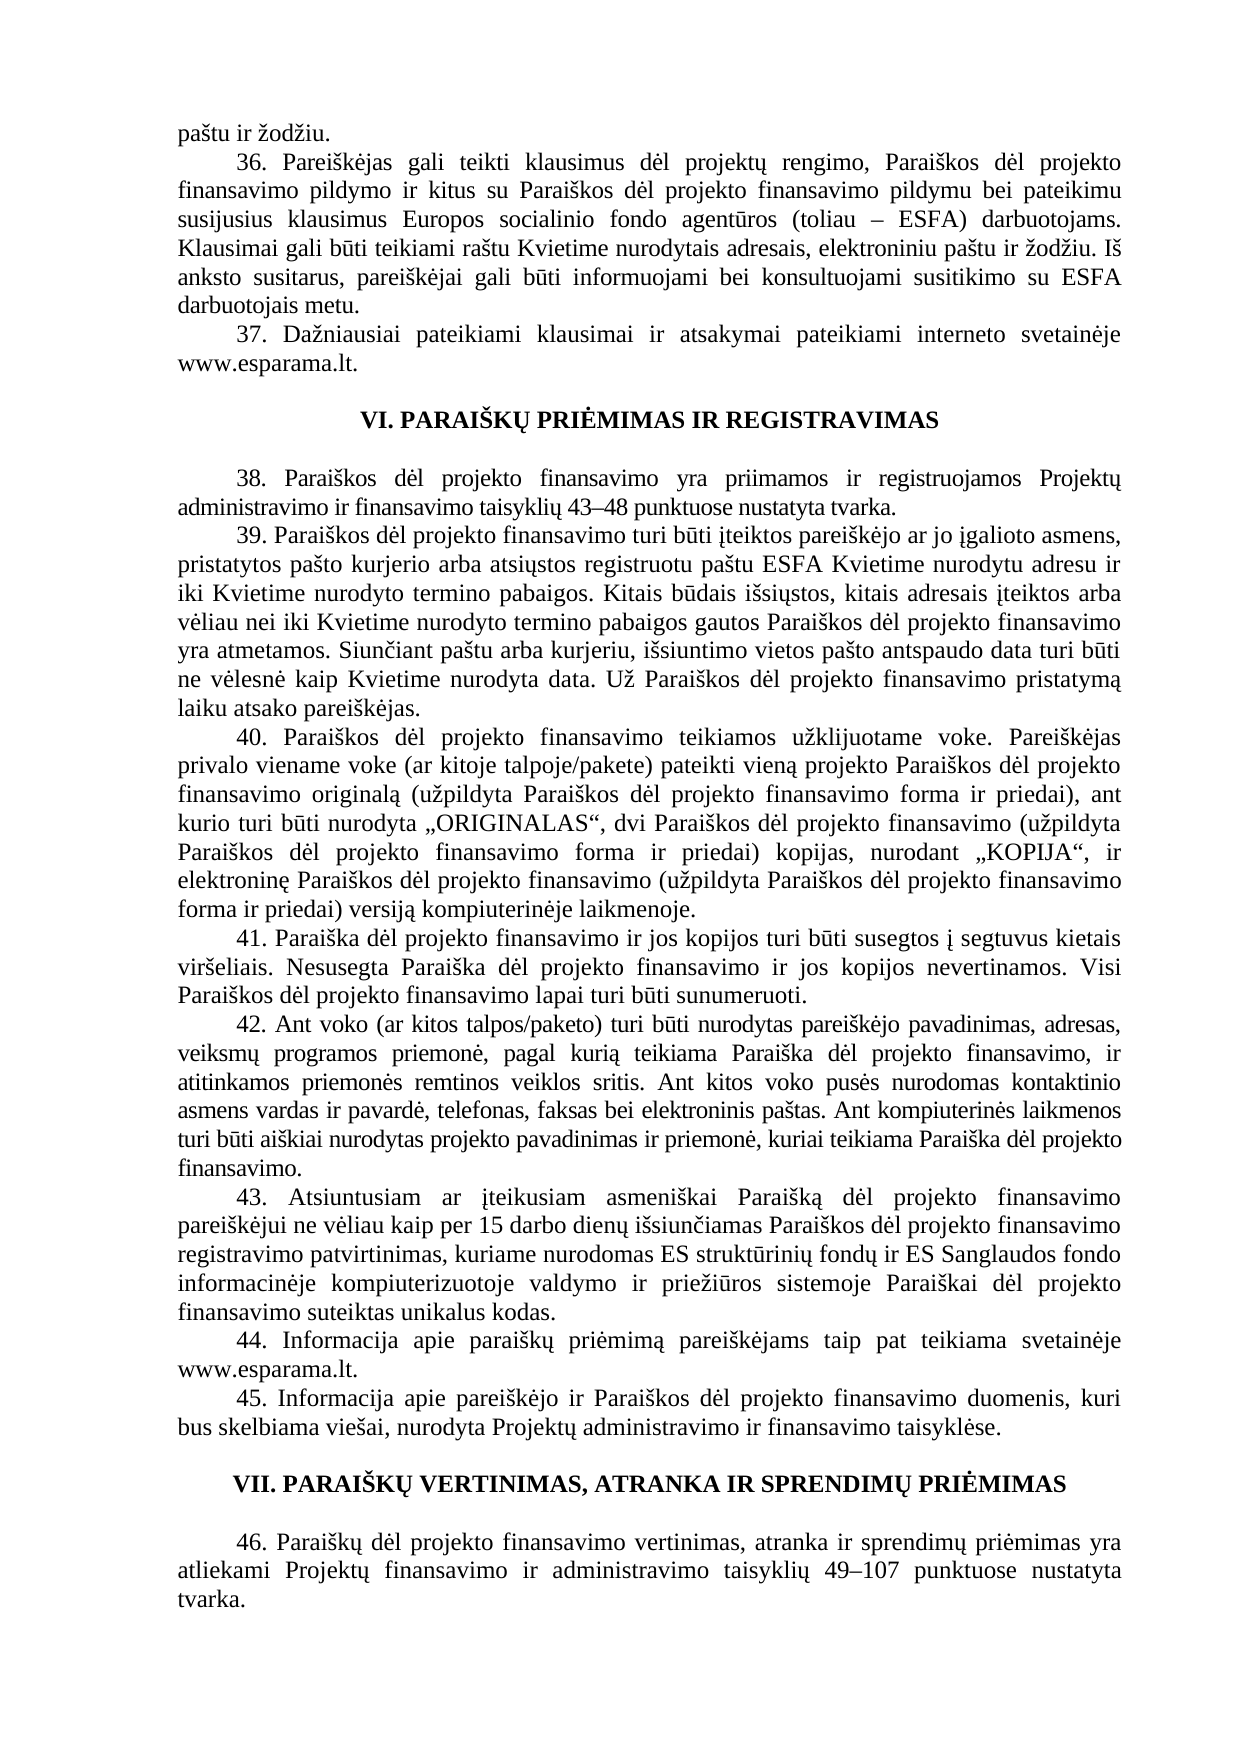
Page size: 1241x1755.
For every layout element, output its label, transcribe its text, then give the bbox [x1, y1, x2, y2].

text 36. Pareiškėjas gali teikti klausimus dėl projektų rengimo, Paraiškos dėl projekto finansavimo pildymo ir kitus su Paraiškos dėl projekto finansavimo pildymu bei pateikimu susijusius klausimus Europos socialinio fondo agentūros (toliau – ESFA) darbuotojams. Klausimai gali būti teikiami raštu Kvietime nurodytais adresais, elektroniniu paštu ir žodžiu. Iš anksto susitarus, pareiškėjai gali būti informuojami bei konsultuojami susitikimo su ESFA darbuotojais metu. [177, 147, 1122, 319]
text 39. Paraiškos dėl projekto finansavimo turi būti įteiktos pareiškėjo ar jo įgalioto asmens, pristatytos pašto kurjerio arba atsiųstos registruotu paštu ESFA Kvietime nurodytu adresu ir iki Kvietime nurodyto termino pabaigos. Kitais būdais išsiųstos, kitais adresais įteiktos arba vėliau nei iki Kvietime nurodyto termino pabaigos gautos Paraiškos dėl projekto finansavimo yra atmetamos. Siunčiant paštu arba kurjeriu, išsiuntimo vietos pašto antspaudo data turi būti ne vėlesnė kaip Kvietime nurodyta data. Už Paraiškos dėl projekto finansavimo pristatymą laiku atsako pareiškėjas. [177, 521, 1122, 722]
text 37. Dažniausiai pateikiami klausimai ir atsakymai pateikiami interneto svetainėje www.esparama.lt. [177, 319, 1122, 377]
text 41. Paraiška dėl projekto finansavimo ir jos kopijos turi būti susegtos į segtuvus kietais viršeliais. Nesusegta Paraiška dėl projekto finansavimo ir jos kopijos nevertinamos. Visi Paraiškos dėl projekto finansavimo lapai turi būti sunumeruoti. [177, 923, 1122, 1009]
text 38. Paraiškos dėl projekto finansavimo yra priimamos ir registruojamos Projektų administravimo ir finansavimo taisyklių 43–48 punktuose nustatyta tvarka. [177, 463, 1122, 521]
text VI. PARAIŠKŲ PRIĖMIMAS IR REGISTRAVIMAS [177, 406, 1122, 434]
text paštu ir žodžiu. [177, 118, 1122, 147]
text 43. Atsiuntusiam ar įteikusiam asmeniškai Paraišką dėl projekto finansavimo pareiškėjui ne vėliau kaip per 15 darbo dienų išsiunčiamas Paraiškos dėl projekto finansavimo registravimo patvirtinimas, kuriame nurodomas ES struktūrinių fondų ir ES Sanglaudos fondo informacinėje kompiuterizuotoje valdymo ir priežiūros sistemoje Paraiškai dėl projekto finansavimo suteiktas unikalus kodas. [177, 1182, 1122, 1326]
text 45. Informacija apie pareiškėjo ir Paraiškos dėl projekto finansavimo duomenis, kuri bus skelbiama viešai, nurodyta Projektų administravimo ir finansavimo taisyklėse. [177, 1383, 1122, 1441]
text 42. Ant voko (ar kitos talpos/paketo) turi būti nurodytas pareiškėjo pavadinimas, adresas, veiksmų programos priemonė, pagal kurią teikiama Paraiška dėl projekto finansavimo, ir atitinkamos priemonės remtinos veiklos sritis. Ant kitos voko pusės nurodomas kontaktinio asmens vardas ir pavardė, telefonas, faksas bei elektroninis paštas. Ant kompiuterinės laikmenos turi būti aiškiai nurodytas projekto pavadinimas ir priemonė, kuriai teikiama Paraiška dėl projekto finansavimo. [177, 1009, 1122, 1182]
text 44. Informacija apie paraiškų priėmimą pareiškėjams taip pat teikiama svetainėje www.esparama.lt. [177, 1326, 1122, 1383]
text 40. Paraiškos dėl projekto finansavimo teikiamos užklijuotame voke. Pareiškėjas privalo viename voke (ar kitoje talpoje/pakete) pateikti vieną projekto Paraiškos dėl projekto finansavimo originalą (užpildyta Paraiškos dėl projekto finansavimo forma ir priedai), ant kurio turi būti nurodyta „ORIGINALAS“, dvi Paraiškos dėl projekto finansavimo (užpildyta Paraiškos dėl projekto finansavimo forma ir priedai) kopijas, nurodant „KOPIJA“, ir elektroninę Paraiškos dėl projekto finansavimo (užpildyta Paraiškos dėl projekto finansavimo forma ir priedai) versiją kompiuterinėje laikmenoje. [177, 722, 1122, 923]
text 46. Paraiškų dėl projekto finansavimo vertinimas, atranka ir sprendimų priėmimas yra atliekami Projektų finansavimo ir administravimo taisyklių 49–107 punktuose nustatyta tvarka. [177, 1527, 1122, 1613]
text VII. PARAIŠKŲ VERTINIMAS, ATRANKA IR SPRENDIMŲ PRIĖMIMAS [177, 1469, 1122, 1498]
